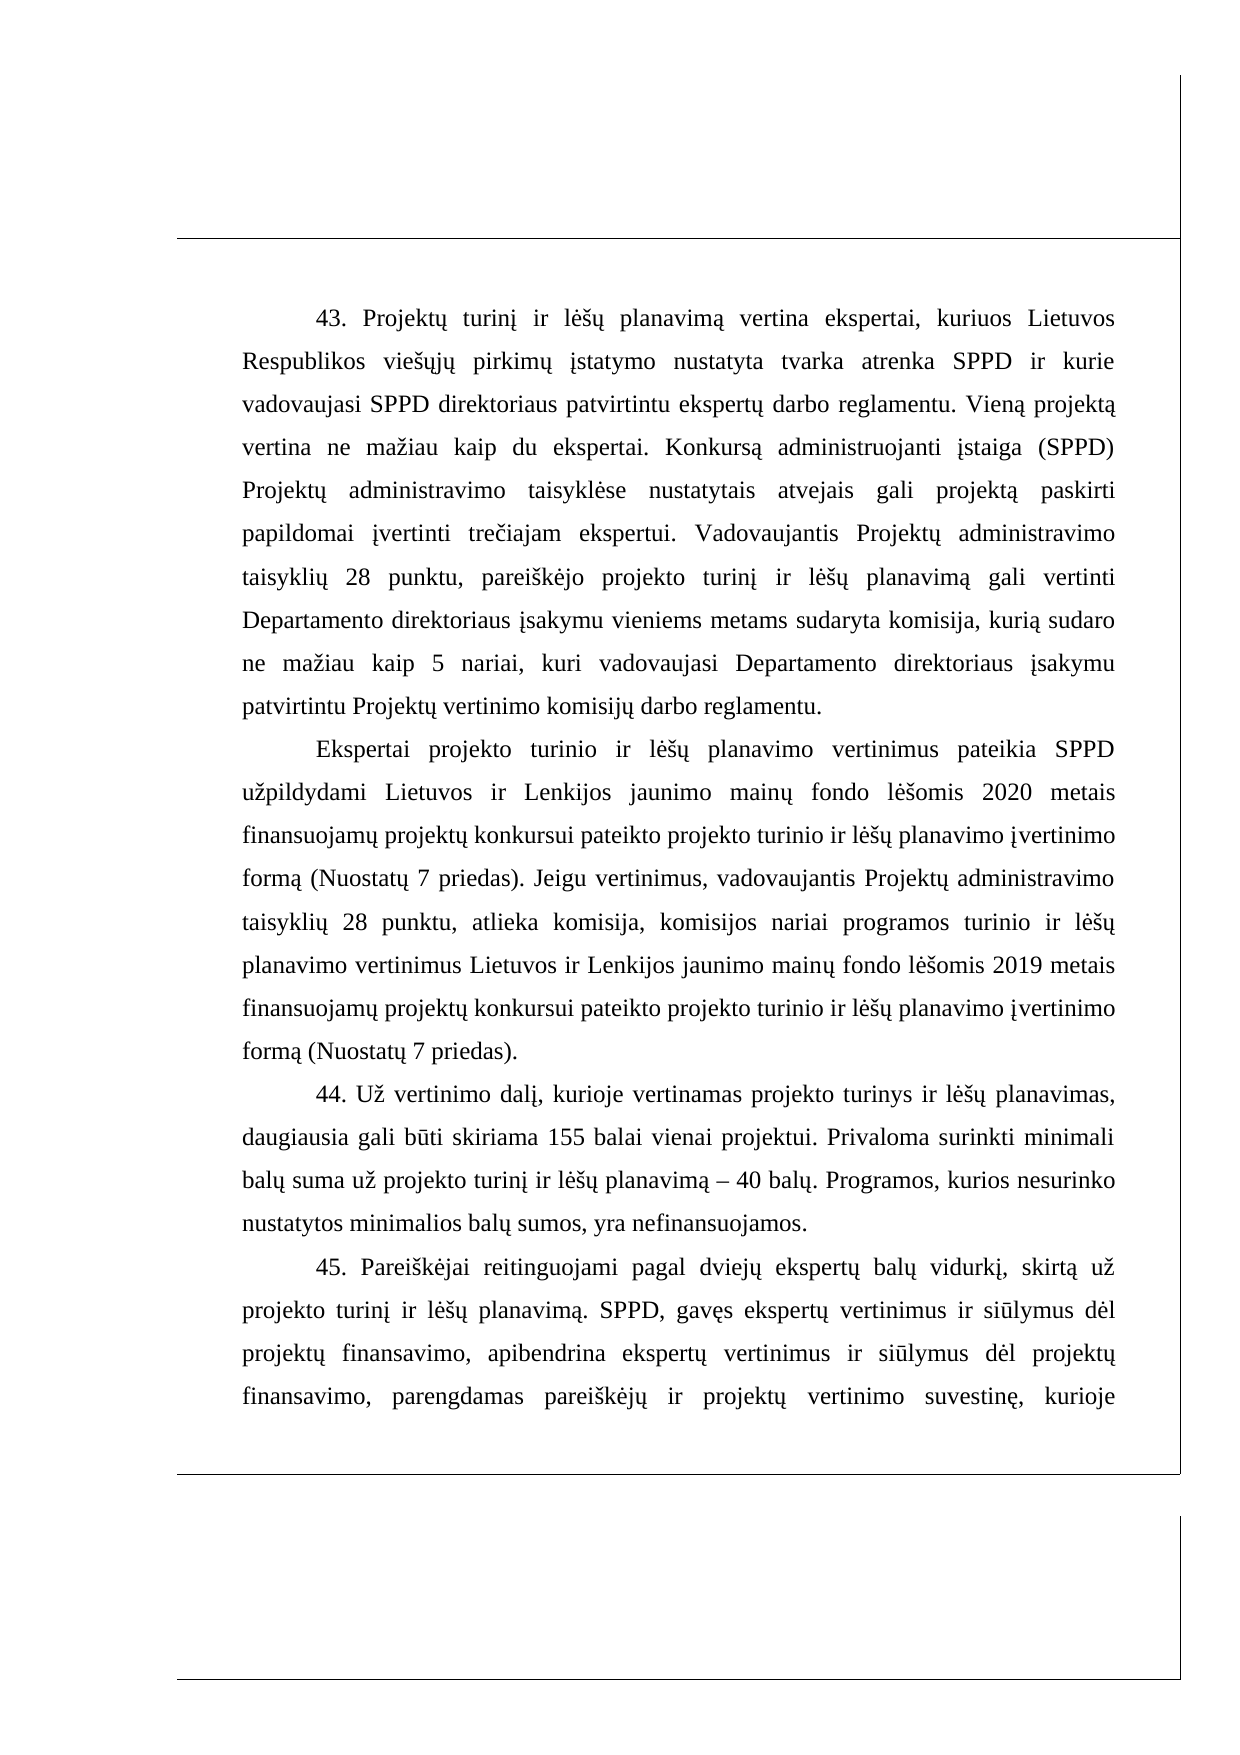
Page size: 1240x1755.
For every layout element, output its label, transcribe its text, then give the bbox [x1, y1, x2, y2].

text 43. Projektų turinį ir lėšų planavimą vertina ekspertai, kuriuos Lietuvos Respublikos viešųjų pirkimų įstatymo nustatyta tvarka atrenka SPPD ir kurie vadovaujasi SPPD direktoriaus patvirtintu ekspertų darbo reglamentu. Vieną projektą vertina ne mažiau kaip du ekspertai. Konkursą administruojanti įstaiga (SPPD) Projektų administravimo taisyklėse nustatytais atvejais gali projektą paskirti papildomai įvertinti trečiajam ekspertui. Vadovaujantis Projektų administravimo taisyklių 28 punktu, pareiškėjo projekto turinį ir lėšų planavimą gali vertinti Departamento direktoriaus įsakymu vieniems metams sudaryta komisija, kurią sudaro ne mažiau kaip 5 nariai, kuri vadovaujasi Departamento direktoriaus įsakymu patvirtintu Projektų vertinimo komisijų darbo reglamentu. [177, 238, 1180, 669]
text Ekspertai projekto turinio ir lėšų planavimo vertinimus pateikia SPPD užpildydami Lietuvos ir Lenkijos jaunimo mainų fondo lėšomis 2020 metais finansuojamų projektų konkursui pateikto projekto turinio ir lėšų planavimo įvertinimo formą (Nuostatų 7 priedas). Jeigu vertinimus, vadovaujantis Projektų administravimo taisyklių 28 punktu, atlieka komisija, komisijos nariai programos turinio ir lėšų planavimo vertinimus Lietuvos ir Lenkijos jaunimo mainų fondo lėšomis 2019 metais finansuojamų projektų konkursui pateikto projekto turinio ir lėšų planavimo įvertinimo formą (Nuostatų 7 priedas). [177, 669, 1180, 1014]
text 45. Pareiškėjai reitinguojami pagal dviejų ekspertų balų vidurkį, skirtą už projekto turinį ir lėšų planavimą. SPPD, gavęs ekspertų vertinimus ir siūlymus dėl projektų finansavimo, apibendrina ekspertų vertinimus ir siūlymus dėl projektų finansavimo, parengdamas pareiškėjų ir projektų vertinimo suvestinę, kurioje nurodoma dviejų projektų vertinusių ekspertų skirtų balų ir siūlomų skirti lėšų vidurkiai. [177, 1187, 1180, 1474]
text 44. Už vertinimo dalį, kurioje vertinamas projekto turinys ir lėšų planavimas, daugiausia gali būti skiriama 155 balai vienai projektui. Privaloma surinkti minimali balų suma už projekto turinį ir lėšų planavimą – 40 balų. Programos, kurios nesurinko nustatytos minimalios balų sumos, yra nefinansuojamos. [177, 1014, 1180, 1187]
